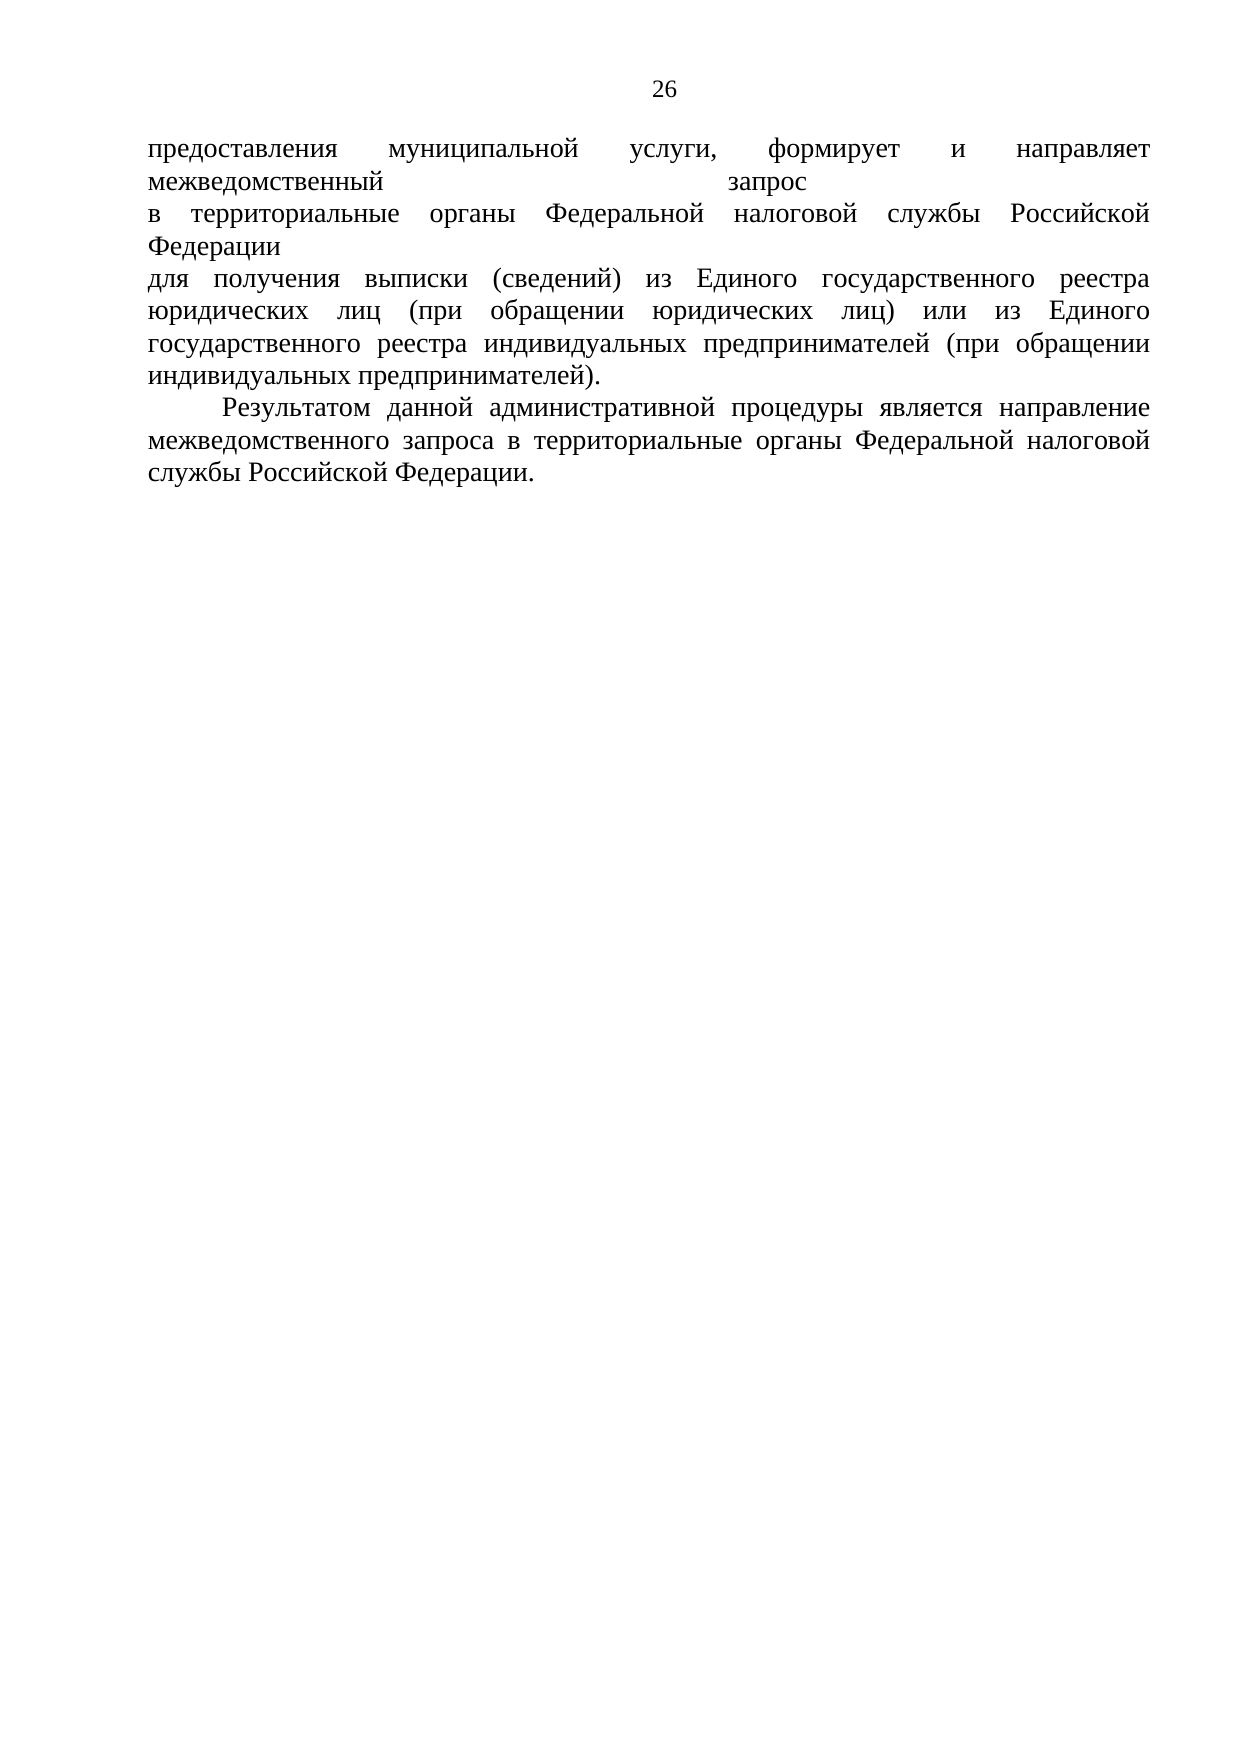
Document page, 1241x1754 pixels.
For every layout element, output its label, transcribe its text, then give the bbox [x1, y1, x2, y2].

text предоставления муниципальной услуги, формирует и направляет межведомственный запрос в территориальные органы Федеральной налоговой службы Российской Федерации для получения выписки (сведений) из Единого государственного реестра юридических лиц (при обращении юридических лиц) или из Единого государственного реестра индивидуальных предпринимателей (при обращении индивидуальных предпринимателей). [148, 131, 1152, 391]
text Результатом данной административной процедуры является направление межведомственного запроса в территориальные органы Федеральной налоговой службы Российской Федерации. [148, 391, 1152, 488]
